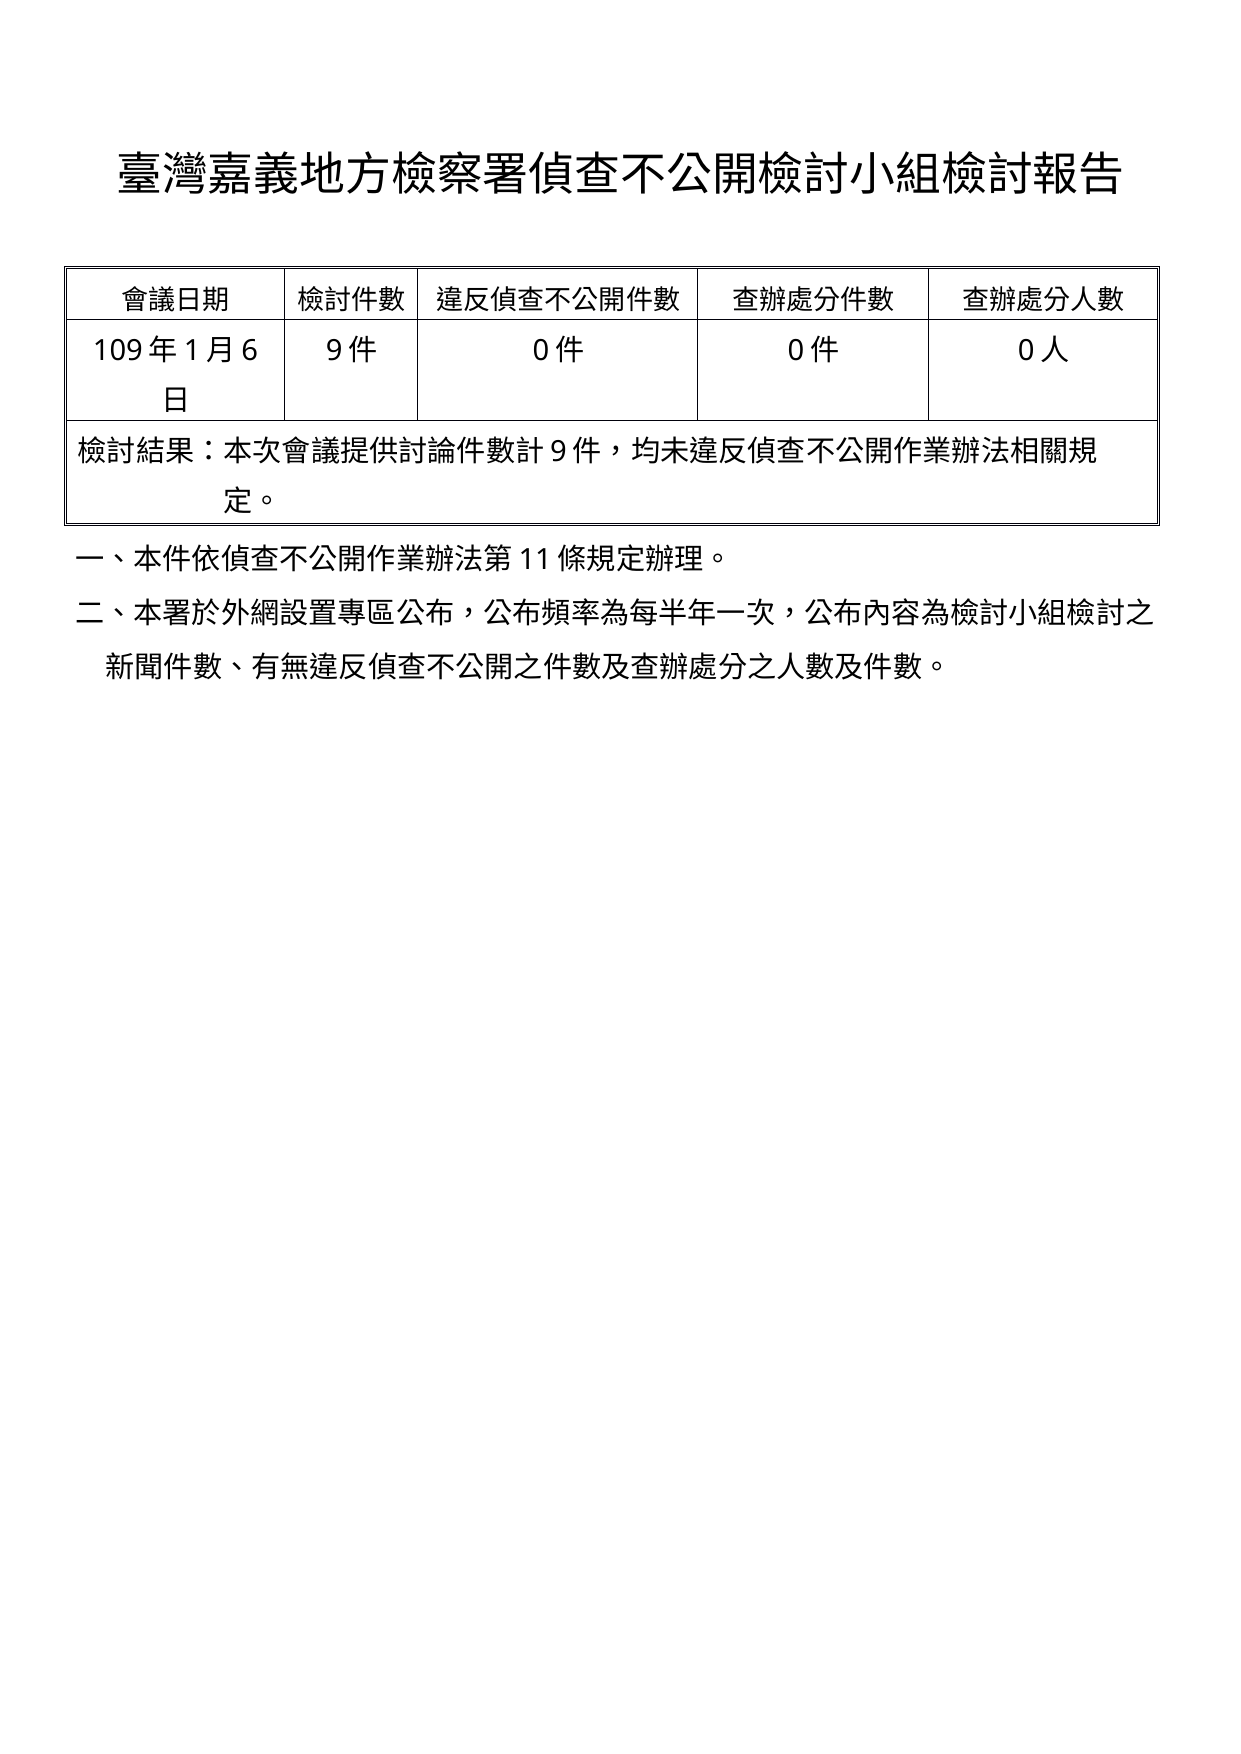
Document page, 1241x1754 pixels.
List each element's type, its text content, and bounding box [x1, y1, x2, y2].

table_cell 0件 [698, 320, 928, 420]
text 臺灣嘉義地方檢察署偵查不公開檢討小組檢討報告 [75, 137, 1165, 204]
table_header 違反偵查不公開件數 [418, 269, 697, 319]
list 二、本署於外網設置專區公布，公布頻率為每半年一次，公布內容為檢討小組檢討之 [75, 580, 1165, 634]
table_cell 109年1月6日 [67, 320, 284, 420]
table_header 查辦處分人數 [929, 269, 1157, 319]
table_header 檢討件數 [285, 269, 417, 319]
list 新聞件數、有無違反偵查不公開之件數及查辦處分之人數及件數。 [75, 634, 1165, 688]
table_cell 0件 [418, 320, 697, 420]
table_cell 0人 [929, 320, 1157, 420]
table_header 會議日期 [67, 269, 284, 319]
table_header 查辦處分件數 [698, 269, 928, 319]
table_cell 9件 [285, 320, 417, 420]
table_cell 檢討結果：本次會議提供討論件數計9件，均未違反偵查不公開作業辦法相關規定。 [67, 421, 1157, 523]
list 一、本件依偵查不公開作業辦法第11條規定辦理。 [75, 526, 1165, 580]
